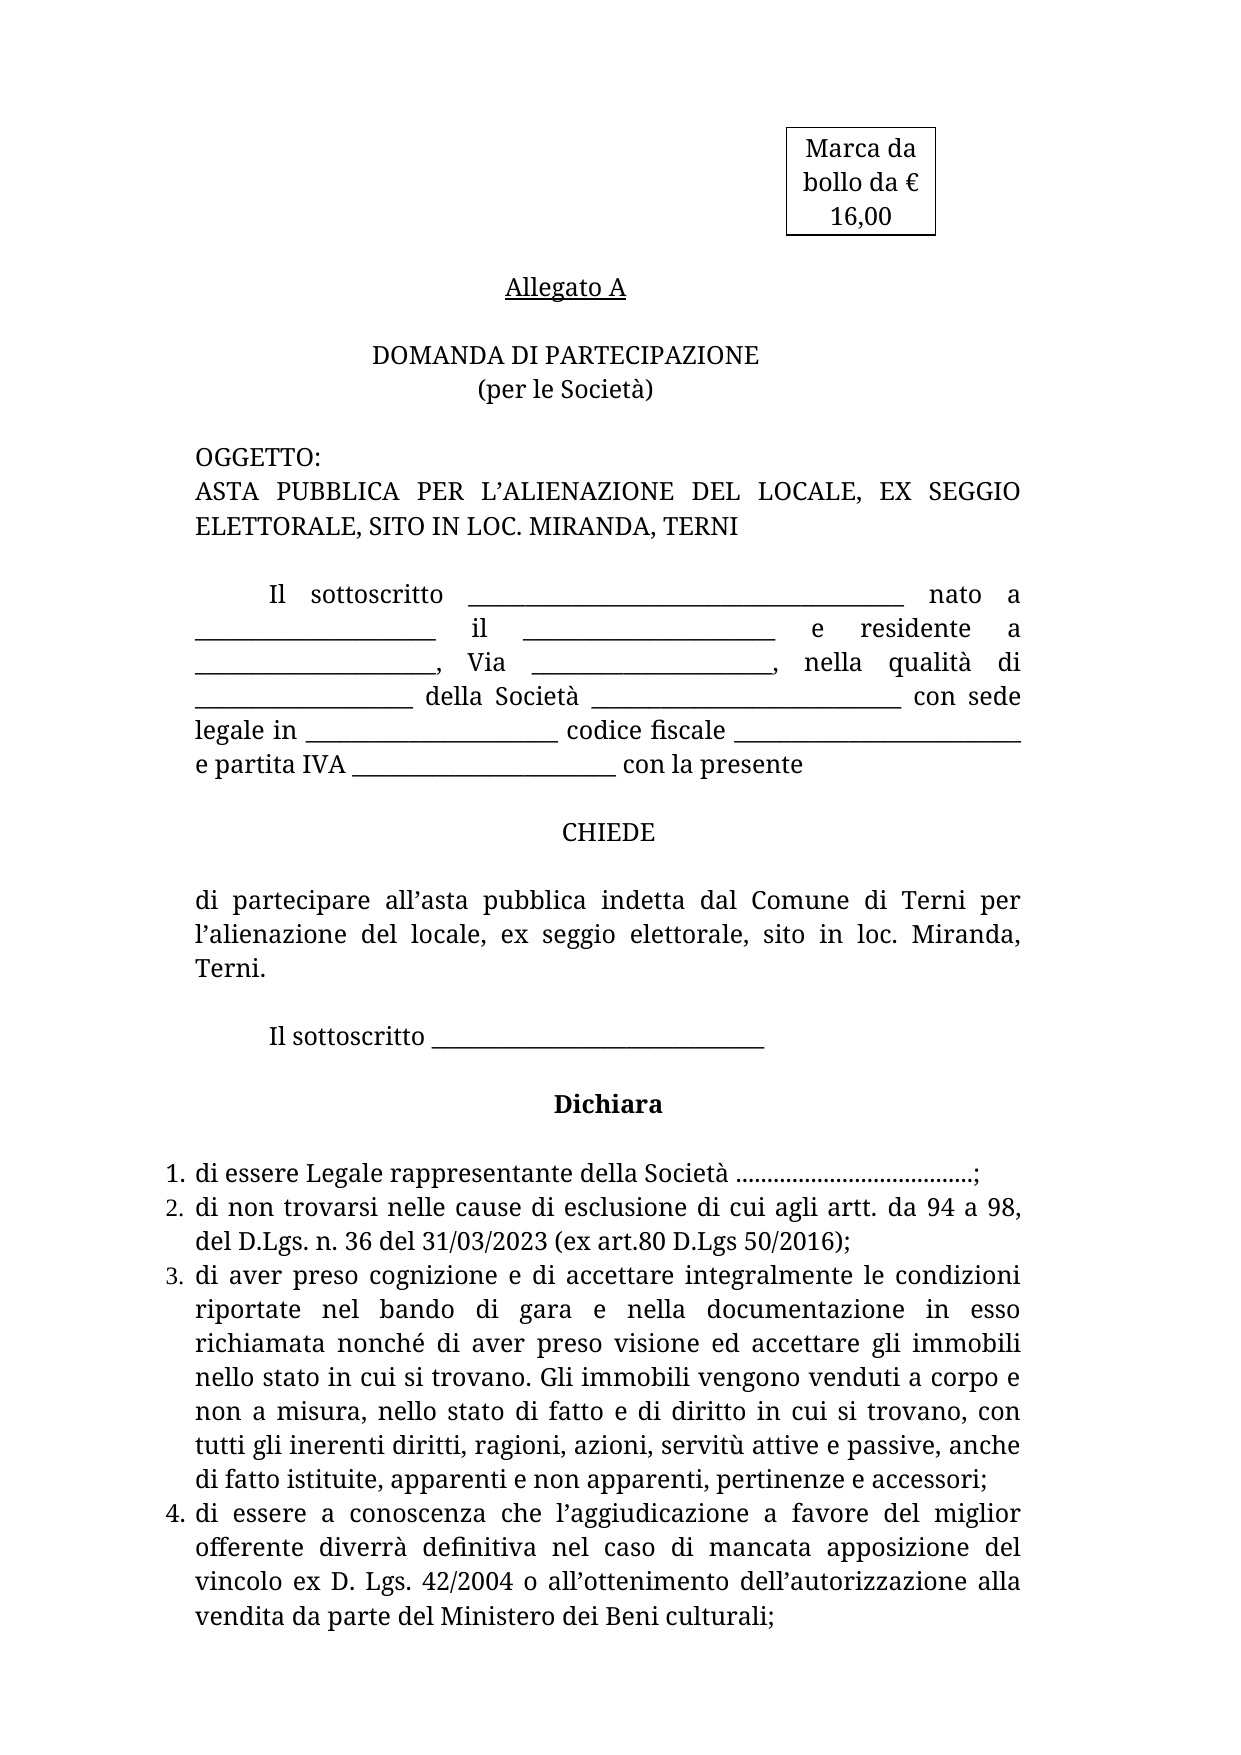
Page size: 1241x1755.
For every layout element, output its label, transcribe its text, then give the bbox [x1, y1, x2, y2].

list di essere Legale rappresentante della Società ......................................; [165, 1155, 1022, 1189]
text ASTA PUBBLICA PER L’ALIENAZIONE DEL LOCALE, EX SEGGIO ELETTORALE, SITO IN LOC. MIRANDA, TERNI [195, 474, 1022, 542]
list di non trovarsi nelle cause di esclusione di cui agli artt. da 94 a 98, del D.Lgs. n. 36 del 31/03/2023 (ex art.80 D.Lgs 50/2016); [165, 1189, 1022, 1257]
text Il sottoscritto ______________________________________ nato a _____________________ il ______________________ e residente a _____________________, Via _____________________, nella qualità di ___________________ della Società ___________________________ con sede legale in ______________________ codice fiscale _________________________ e partita IVA _______________________ con la presente [195, 576, 1022, 781]
list di aver preso cognizione e di accettare integralmente le condizioni riportate nel bando di gara e nella documentazione in esso richiamata nonché di aver preso visione ed accettare gli immobili nello stato in cui si trovano. Gli immobili vengono venduti a corpo e non a misura, nello stato di fatto e di diritto in cui si trovano, con tutti gli inerenti diritti, ragioni, azioni, servitù attive e passive, anche di fatto istituite, apparenti e non apparenti, pertinenze e accessori; [165, 1257, 1022, 1496]
text di partecipare all’asta pubblica indetta dal Comune di Terni per l’alienazione del locale, ex seggio elettorale, sito in loc. Miranda, Terni. [195, 883, 1022, 985]
text Il sottoscritto _____________________________ [195, 1019, 1022, 1053]
subtitle CHIEDE [195, 815, 1022, 849]
text (per le Società) [195, 372, 936, 406]
text Allegato A [195, 270, 936, 304]
text Marca da bollo da € 16,00 [787, 128, 935, 234]
text Dichiara [195, 1087, 1022, 1121]
text DOMANDA DI PARTECIPAZIONE [195, 338, 936, 372]
text OGGETTO: [195, 440, 1022, 474]
list di essere a conoscenza che l’aggiudicazione a favore del miglior offerente diverrà definitiva nel caso di mancata apposizione del vincolo ex D. Lgs. 42/2004 o all’ottenimento dell’autorizzazione alla vendita da parte del Ministero dei Beni culturali; [165, 1496, 1022, 1632]
